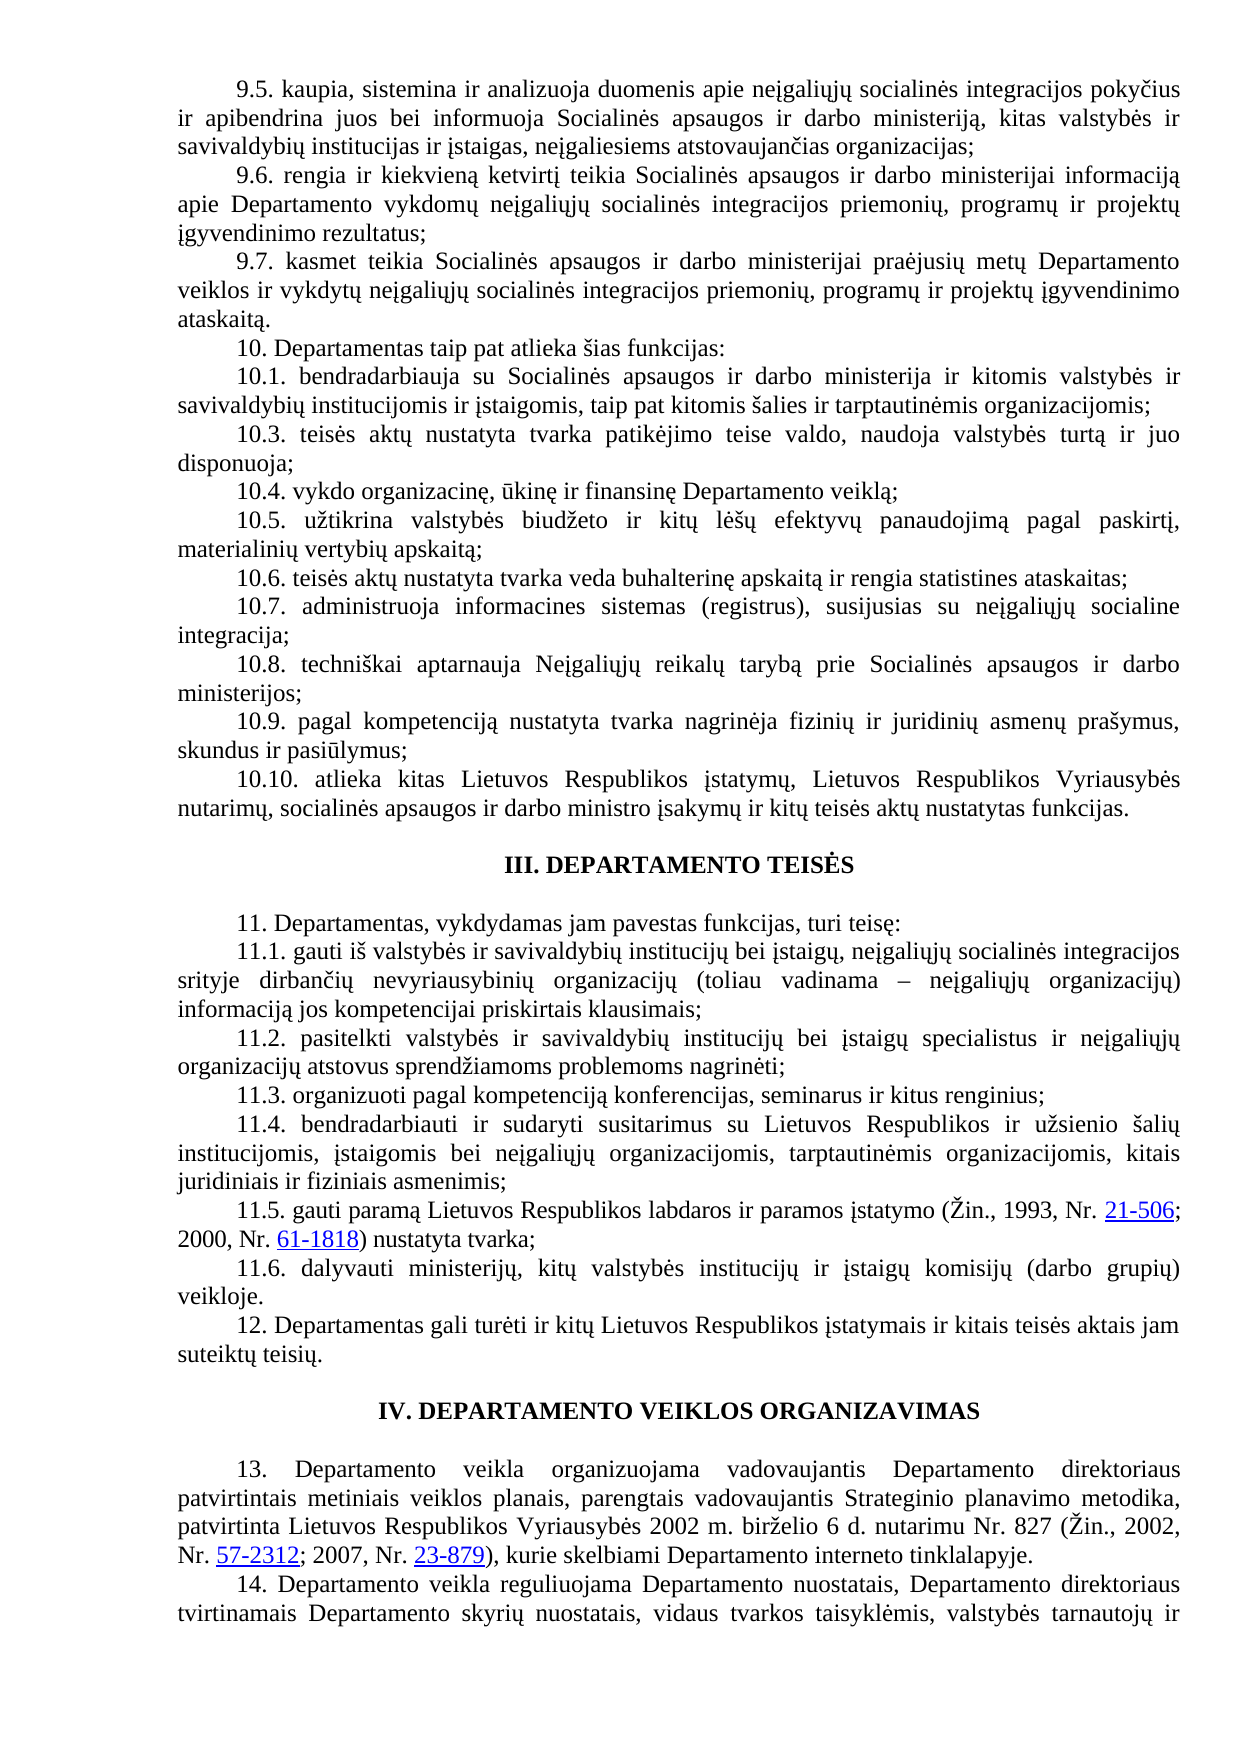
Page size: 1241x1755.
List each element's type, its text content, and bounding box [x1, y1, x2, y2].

text 12. Departamentas gali turėti ir kitų Lietuvos Respublikos įstatymais ir kitais teisės aktais jam suteiktų teisių. [177, 1310, 1181, 1368]
text 11.2. pasitelkti valstybės ir savivaldybių institucijų bei įstaigų specialistus ir neįgaliųjų organizacijų atstovus sprendžiamoms problemoms nagrinėti; [177, 1023, 1181, 1080]
text 10.4. vykdo organizacinę, ūkinę ir finansinę Departamento veiklą; [177, 476, 1181, 505]
text 10. Departamentas taip pat atlieka šias funkcijas: [177, 333, 1181, 361]
text 10.7. administruoja informacines sistemas (registrus), susijusias su neįgaliųjų socialine integracija; [177, 591, 1181, 649]
text 10.5. užtikrina valstybės biudžeto ir kitų lėšų efektyvų panaudojimą pagal paskirtį, materialinių vertybių apskaitą; [177, 505, 1181, 563]
text 10.1. bendradarbiauja su Socialinės apsaugos ir darbo ministerija ir kitomis valstybės ir savivaldybių institucijomis ir įstaigomis, taip pat kitomis šalies ir tarptautinėmis organizacijomis; [177, 361, 1181, 419]
text 11.1. gauti iš valstybės ir savivaldybių institucijų bei įstaigų, neįgaliųjų socialinės integracijos srityje dirbančių nevyriausybinių organizacijų (toliau vadinama – neįgaliųjų organizacijų) informaciją jos kompetencijai priskirtais klausimais; [177, 936, 1181, 1023]
text 11.4. bendradarbiauti ir sudaryti susitarimus su Lietuvos Respublikos ir užsienio šalių institucijomis, įstaigomis bei neįgaliųjų organizacijomis, tarptautinėmis organizacijomis, kitais juridiniais ir fiziniais asmenimis; [177, 1109, 1181, 1195]
text III. DEPARTAMENTO TEISĖS [177, 850, 1181, 879]
text 10.6. teisės aktų nustatyta tvarka veda buhalterinę apskaitą ir rengia statistines ataskaitas; [177, 563, 1181, 591]
text 11. Departamentas, vykdydamas jam pavestas funkcijas, turi teisę: [177, 908, 1181, 936]
text 11.6. dalyvauti ministerijų, kitų valstybės institucijų ir įstaigų komisijų (darbo grupių) veikloje. [177, 1253, 1181, 1310]
text 11.5. gauti paramą Lietuvos Respublikos labdaros ir paramos įstatymo (Žin., 1993, Nr. 21-506; 2000, Nr. 61-1818) nustatyta tvarka; [177, 1195, 1181, 1253]
text 9.7. kasmet teikia Socialinės apsaugos ir darbo ministerijai praėjusių metų Departamento veiklos ir vykdytų neįgaliųjų socialinės integracijos priemonių, programų ir projektų įgyvendinimo ataskaitą. [177, 246, 1181, 333]
text 9.6. rengia ir kiekvieną ketvirtį teikia Socialinės apsaugos ir darbo ministerijai informaciją apie Departamento vykdomų neįgaliųjų socialinės integracijos priemonių, programų ir projektų įgyvendinimo rezultatus; [177, 160, 1181, 246]
text 10.10. atlieka kitas Lietuvos Respublikos įstatymų, Lietuvos Respublikos Vyriausybės nutarimų, socialinės apsaugos ir darbo ministro įsakymų ir kitų teisės aktų nustatytas funkcijas. [177, 764, 1181, 821]
text 10.8. techniškai aptarnauja Neįgaliųjų reikalų tarybą prie Socialinės apsaugos ir darbo ministerijos; [177, 649, 1181, 706]
text 14. Departamento veikla reguliuojama Departamento nuostatais, Departamento direktoriaus tvirtinamais Departamento skyrių nuostatais, vidaus tvarkos taisyklėmis, valstybės tarnautojų ir [177, 1569, 1181, 1626]
text 10.9. pagal kompetenciją nustatyta tvarka nagrinėja fizinių ir juridinių asmenų prašymus, skundus ir pasiūlymus; [177, 706, 1181, 764]
text 11.3. organizuoti pagal kompetenciją konferencijas, seminarus ir kitus renginius; [177, 1080, 1181, 1109]
text 10.3. teisės aktų nustatyta tvarka patikėjimo teise valdo, naudoja valstybės turtą ir juo disponuoja; [177, 419, 1181, 476]
text 13. Departamento veikla organizuojama vadovaujantis Departamento direktoriaus patvirtintais metiniais veiklos planais, parengtais vadovaujantis Strateginio planavimo metodika, patvirtinta Lietuvos Respublikos Vyriausybės 2002 m. birželio 6 d. nutarimu Nr. 827 (Žin., 2002, Nr. 57-2312; 2007, Nr. 23-879), kurie skelbiami Departamento interneto tinklalapyje. [177, 1454, 1181, 1569]
text 9.5. kaupia, sistemina ir analizuoja duomenis apie neįgaliųjų socialinės integracijos pokyčius ir apibendrina juos bei informuoja Socialinės apsaugos ir darbo ministeriją, kitas valstybės ir savivaldybių institucijas ir įstaigas, neįgaliesiems atstovaujančias organizacijas; [177, 74, 1181, 160]
text IV. DEPARTAMENTO VEIKLOS ORGANIZAVIMAS [177, 1396, 1181, 1425]
